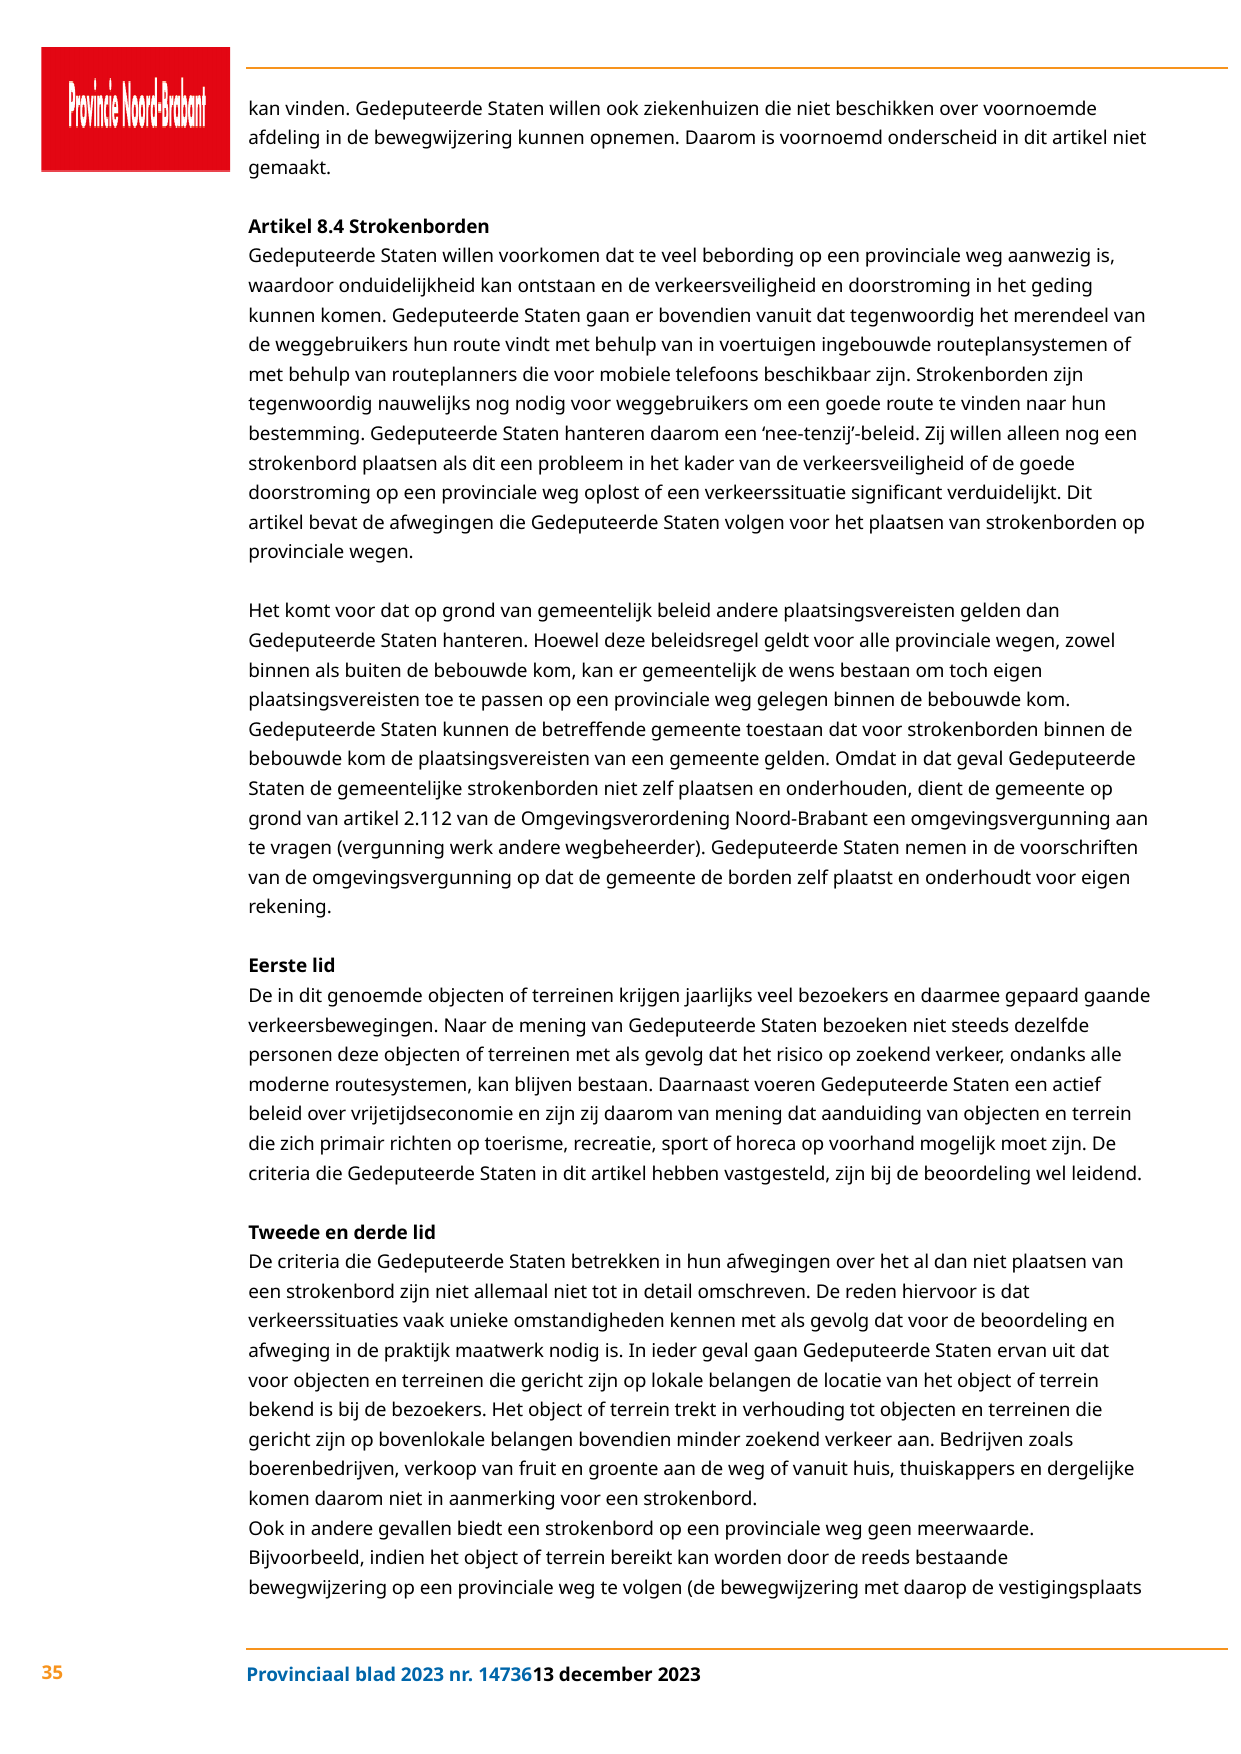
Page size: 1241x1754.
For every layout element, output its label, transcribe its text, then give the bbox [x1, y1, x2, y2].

text Tweede en derde lid [248, 1219, 1152, 1245]
text Het komt voor dat op grond van gemeentelijk beleid andere plaatsingsvereisten gelden dan Gedeputeerde Staten hanteren. Hoewel deze beleidsregel geldt voor alle provinciale wegen, zowel binnen als buiten de bebouwde kom, kan er gemeentelijk de wens bestaan om toch eigen plaatsingsvereisten toe te passen op een provinciale weg gelegen binnen de bebouwde kom. Gedeputeerde Staten kunnen de betreffende gemeente toestaan dat voor strokenborden binnen de bebouwde kom de plaatsingsvereisten van een gemeente gelden. Omdat in dat geval Gedeputeerde Staten de gemeentelijke strokenborden niet zelf plaatsen en onderhouden, dient de gemeente op grond van artikel 2.112 van de Omgevingsverordening Noord-Brabant een omgevingsvergunning aan te vragen (vergunning werk andere wegbeheerder). Gedeputeerde Staten nemen in de voorschriften van de omgevingsvergunning op dat de gemeente de borden zelf plaatst en onderhoudt voor eigen rekening. [248, 598, 1152, 919]
text De criteria die Gedeputeerde Staten betrekken in hun afwegingen over het al dan niet plaatsen van een strokenbord zijn niet allemaal niet tot in detail omschreven. De reden hiervoor is dat verkeerssituaties vaak unieke omstandigheden kennen met als gevolg dat voor de beoordeling en afweging in de praktijk maatwerk nodig is. In ieder geval gaan Gedeputeerde Staten ervan uit dat voor objecten en terreinen die gericht zijn op lokale belangen de locatie van het object of terrein bekend is bij de bezoekers. Het object of terrein trekt in verhouding tot objecten en terreinen die gericht zijn op bovenlokale belangen bovendien minder zoekend verkeer aan. Bedrijven zoals boerenbedrijven, verkoop van fruit en groente aan de weg of vanuit huis, thuiskappers en dergelijke komen daarom niet in aanmerking voor een strokenbord. [248, 1248, 1152, 1511]
picture [41, 47, 231, 172]
text Artikel 8.4 Strokenborden [248, 213, 1152, 239]
text De in dit genoemde objecten of terreinen krijgen jaarlijks veel bezoekers en daarmee gepaard gaande verkeersbewegingen. Naar de mening van Gedeputeerde Staten bezoeken niet steeds dezelfde personen deze objecten of terreinen met als gevolg dat het risico op zoekend verkeer, ondanks alle moderne routesystemen, kan blijven bestaan. Daarnaast voeren Gedeputeerde Staten een actief beleid over vrijetijdseconomie en zijn zij daarom van mening dat aanduiding van objecten en terrein die zich primair richten op toerisme, recreatie, sport of horeca op voorhand mogelijk moet zijn. De criteria die Gedeputeerde Staten in dit artikel hebben vastgesteld, zijn bij de beoordeling wel leidend. [248, 982, 1152, 1186]
text Gedeputeerde Staten willen voorkomen dat te veel bebording op een provinciale weg aanwezig is, waardoor onduidelijkheid kan ontstaan en de verkeersveiligheid en doorstroming in het geding kunnen komen. Gedeputeerde Staten gaan er bovendien vanuit dat tegenwoordig het merendeel van de weggebruikers hun route vindt met behulp van in voertuigen ingebouwde routeplansystemen of met behulp van routeplanners die voor mobiele telefoons beschikbaar zijn. Strokenborden zijn tegenwoordig nauwelijks nog nodig voor weggebruikers om een goede route te vinden naar hun bestemming. Gedeputeerde Staten hanteren daarom een ‘nee-tenzij’-beleid. Zij willen alleen nog een strokenbord plaatsen als dit een probleem in het kader van de verkeersveiligheid of de goede doorstroming op een provinciale weg oplost of een verkeerssituatie significant verduidelijkt. Dit artikel bevat de afwegingen die Gedeputeerde Staten volgen voor het plaatsen van strokenborden op provinciale wegen. [248, 243, 1152, 564]
text Eerste lid [248, 953, 1152, 978]
text kan vinden. Gedeputeerde Staten willen ook ziekenhuizen die niet beschikken over voornoemde afdeling in de bewegwijzering kunnen opnemen. Daarom is voornoemd onderscheid in dit artikel niet gemaakt. [248, 95, 1152, 180]
text Ook in andere gevallen biedt een strokenbord op een provinciale weg geen meerwaarde. Bijvoorbeeld, indien het object of terrein bereikt kan worden door de reeds bestaande bewegwijzering op een provinciale weg te volgen (de bewegwijzering met daarop de vestigingsplaats [248, 1515, 1152, 1600]
